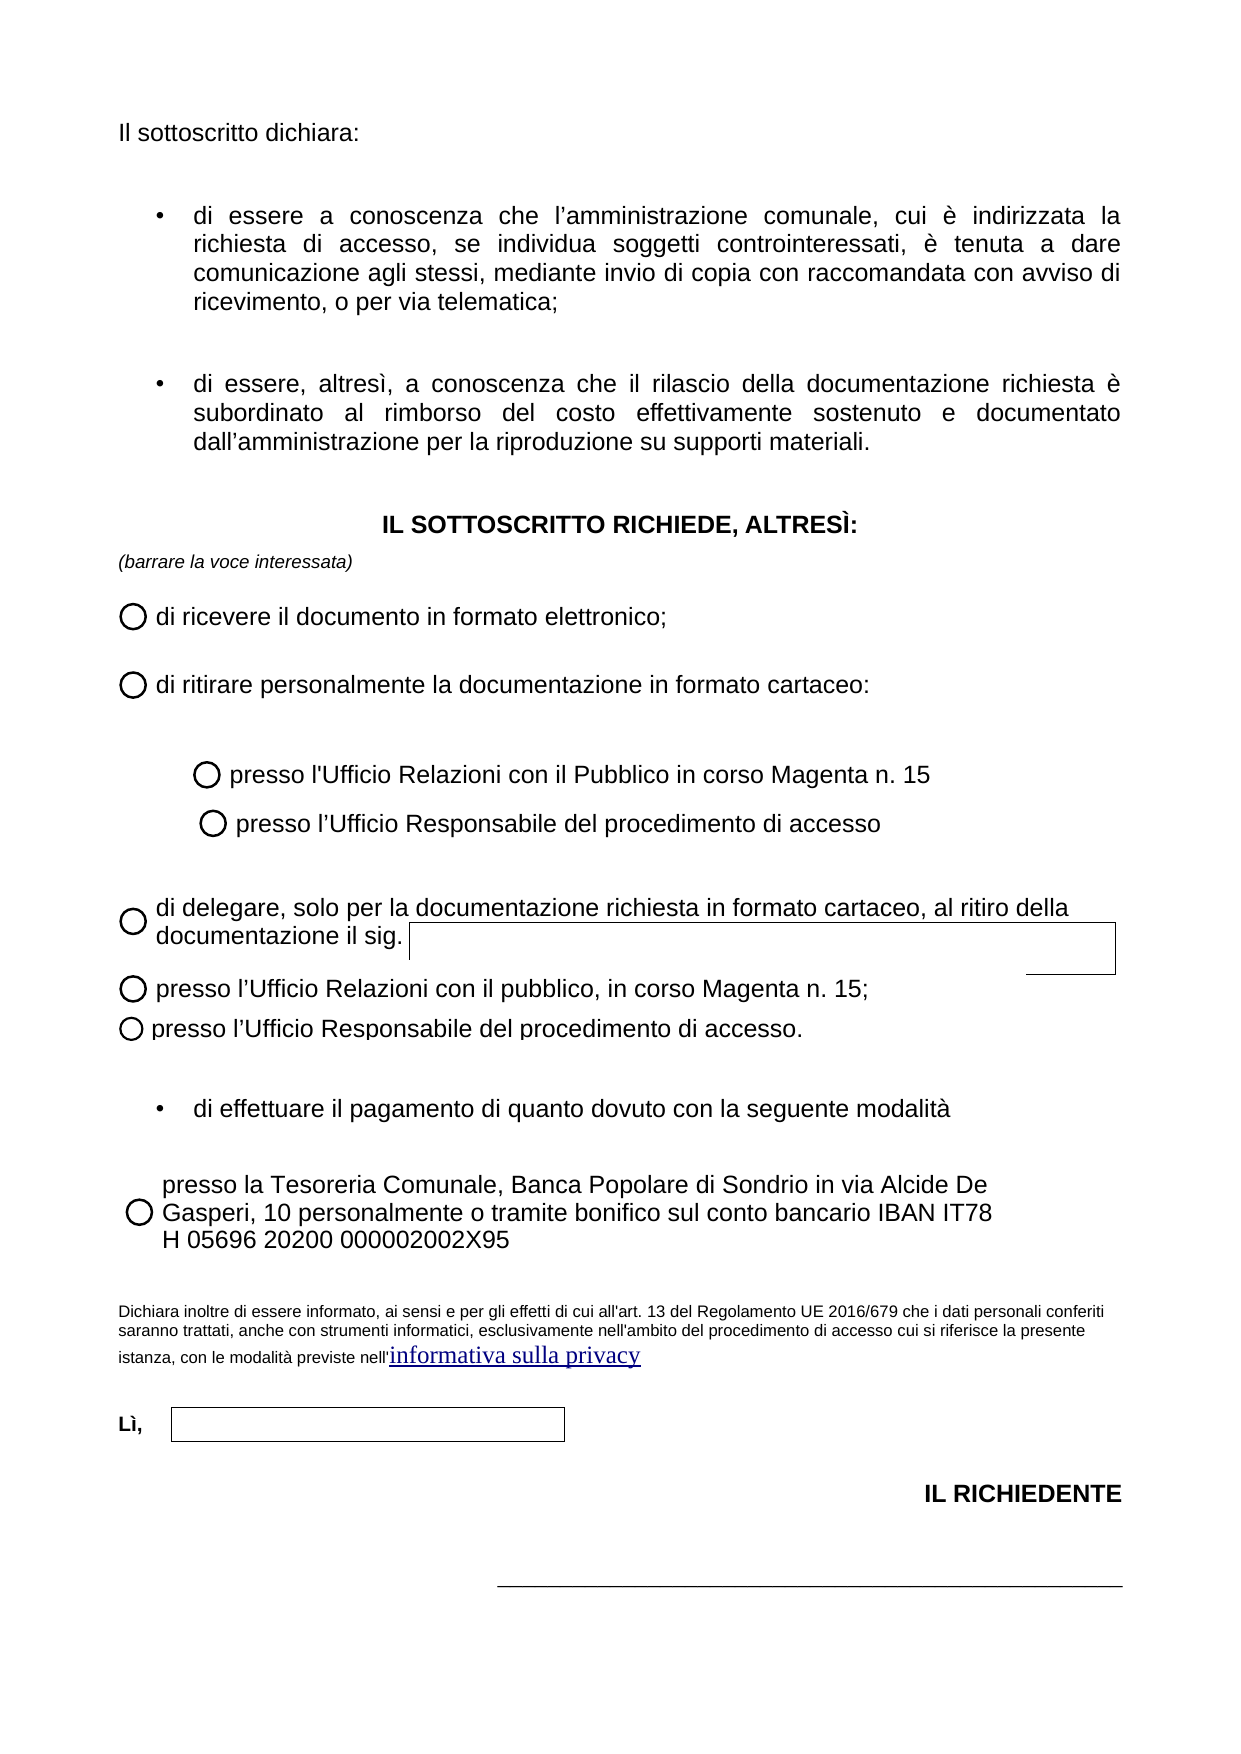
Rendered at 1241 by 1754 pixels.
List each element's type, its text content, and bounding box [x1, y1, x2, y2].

list di essere a conoscenza che l’amministrazione comunale, cui è indirizzata la richiesta di accesso, se individua soggetti controinteressati, è tenuta a dare comunicazione agli stessi, mediante invio di copia con raccomandata con avviso di ricevimento, o per via telematica; [156, 201, 1122, 316]
text __________________________________________________ [118, 1561, 1122, 1590]
subtitle Lì, [118, 1407, 171, 1441]
text Dichiara inoltre di essere informato, ai sensi e per gli effetti di cui all'art. 13 del Regolamento UE 2016/679 che i dati personali conferiti saranno trattati, anche con strumenti informatici, esclusivamente nell'ambito del procedimento di accesso cui si riferisce la presente istanza, con le modalità previste nell'informativa sulla privacy [118, 1302, 1122, 1369]
text (barrare la voce interessata) [118, 551, 1122, 572]
text IL SOTTOSCRITTO RICHIEDE, ALTRESÌ: [118, 509, 1122, 538]
subtitle [565, 1407, 1122, 1441]
text Il sottoscritto dichiara: [118, 118, 1122, 147]
list di essere, altresì, a conoscenza che il rilascio della documentazione richiesta è subordinato al rimborso del costo effettivamente sostenuto e documentato dall’amministrazione per la riproduzione su supporti materiali. [156, 369, 1122, 456]
subtitle IL RICHIEDENTE [118, 1479, 1122, 1507]
list di effettuare il pagamento di quanto dovuto con la seguente modalità [156, 1093, 1122, 1122]
